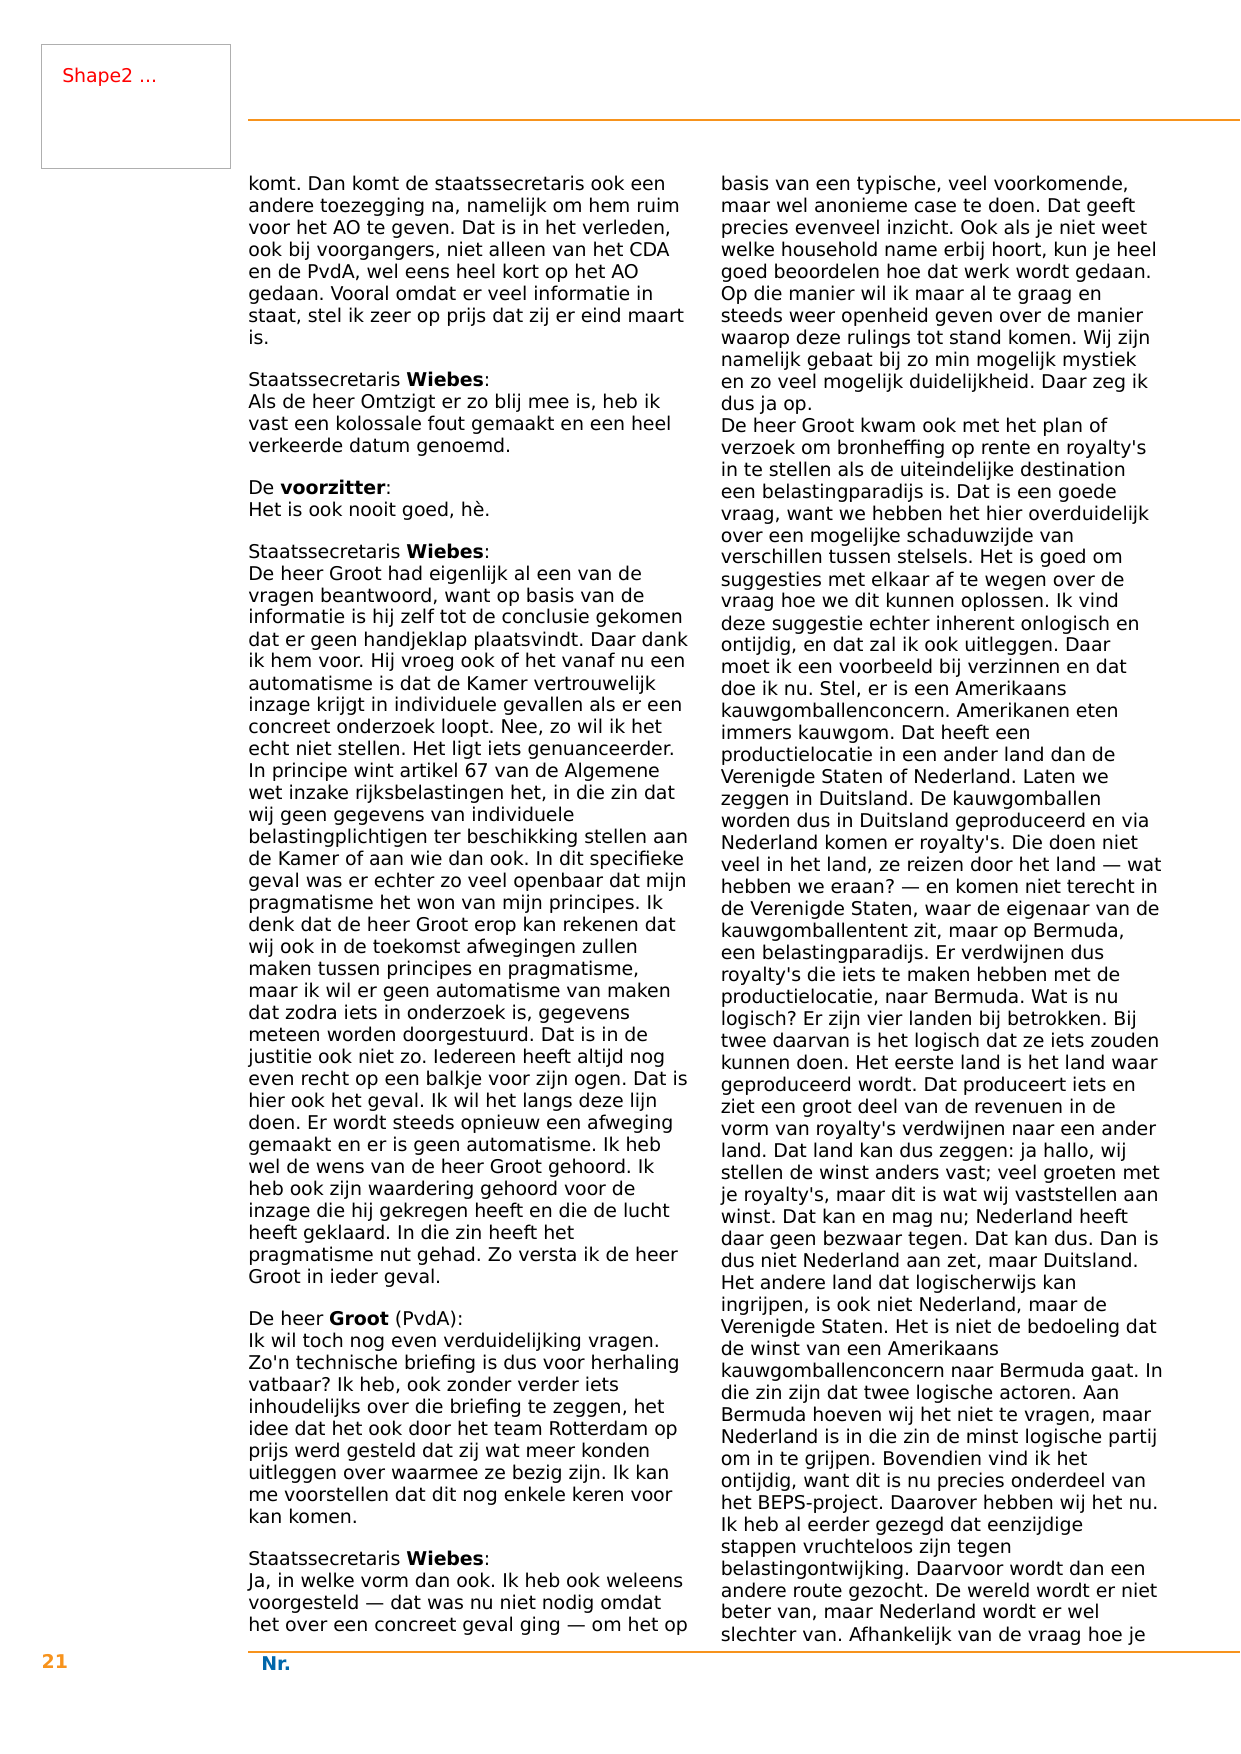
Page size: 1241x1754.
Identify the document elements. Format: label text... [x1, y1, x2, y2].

text Staatssecretaris Wiebes: [248, 1548, 691, 1569]
text basis van een typische, veel voorkomende, maar wel anonieme case te doen. Dat geeft precies evenveel inzicht. Ook als je niet weet welke household name erbij hoort, kun je heel goed beoordelen hoe dat werk wordt gedaan. Op die manier wil ik maar al te graag en steeds weer openheid geven over de manier waarop deze rulings tot stand komen. Wij zijn namelijk gebaat bij zo min mogelijk mystiek en zo veel mogelijk duidelijkheid. Daar zeg ik dus ja op. [721, 173, 1163, 414]
text Als de heer Omtzigt er zo blij mee is, heb ik vast een kolossale fout gemaakt en een heel verkeerde datum genoemd. [248, 391, 691, 457]
text Staatssecretaris Wiebes: [248, 541, 691, 562]
text De voorzitter: [248, 477, 691, 498]
text Ja, in welke vorm dan ook. Ik heb ook weleens voorgesteld — dat was nu niet nodig omdat het over een concreet geval ging — om het op [248, 1569, 691, 1636]
text De heer Groot kwam ook met het plan of verzoek om bronheffing op rente en royalty's in te stellen als de uiteindelijke destination een belastingparadijs is. Dat is een goede vraag, want we hebben het hier overduidelijk over een mogelijke schaduwzijde van verschillen tussen stelsels. Het is goed om suggesties met elkaar af te wegen over de vraag hoe we dit kunnen oplossen. Ik vind deze suggestie echter inherent onlogisch en ontijdig, en dat zal ik ook uitleggen. Daar moet ik een voorbeeld bij verzinnen en dat doe ik nu. Stel, er is een Amerikaans kauwgomballenconcern. Amerikanen eten immers kauwgom. Dat heeft een productielocatie in een ander land dan de Verenigde Staten of Nederland. Laten we zeggen in Duitsland. De kauwgomballen worden dus in Duitsland geproduceerd en via Nederland komen er royalty's. Die doen niet veel in het land, ze reizen door het land — wat hebben we eraan? — en komen niet terecht in de Verenigde Staten, waar de eigenaar van de kauwgomballentent zit, maar op Bermuda, een belastingparadijs. Er verdwijnen dus royalty's die iets te maken hebben met de productielocatie, naar Bermuda. Wat is nu logisch? Er zijn vier landen bij betrokken. Bij twee daarvan is het logisch dat ze iets zouden kunnen doen. Het eerste land is het land waar geproduceerd wordt. Dat produceert iets en ziet een groot deel van de revenuen in de vorm van royalty's verdwijnen naar een ander land. Dat land kan dus zeggen: ja hallo, wij stellen de winst anders vast; veel groeten met je royalty's, maar dit is wat wij vaststellen aan winst. Dat kan en mag nu; Nederland heeft daar geen bezwaar tegen. Dat kan dus. Dan is dus niet Nederland aan zet, maar Duitsland. Het andere land dat logischerwijs kan ingrijpen, is ook niet Nederland, maar de Verenigde Staten. Het is niet de bedoeling dat de winst van een Amerikaans kauwgomballenconcern naar Bermuda gaat. In die zin zijn dat twee logische actoren. Aan Bermuda hoeven wij het niet te vragen, maar Nederland is in die zin de minst logische partij om in te grijpen. Bovendien vind ik het ontijdig, want dit is nu precies onderdeel van het BEPS-project. Daarover hebben wij het nu. Ik heb al eerder gezegd dat eenzijdige stappen vruchteloos zijn tegen belastingontwijking. Daarvoor wordt dan een andere route gezocht. De wereld wordt er niet beter van, maar Nederland wordt er wel slechter van. Afhankelijk van de vraag hoe je [721, 414, 1163, 1645]
text komt. Dan komt de staatssecretaris ook een andere toezegging na, namelijk om hem ruim voor het AO te geven. Dat is in het verleden, ook bij voorgangers, niet alleen van het CDA en de PvdA, wel eens heel kort op het AO gedaan. Vooral omdat er veel informatie in staat, stel ik zeer op prijs dat zij er eind maart is. [248, 173, 691, 349]
text De heer Groot had eigenlijk al een van de vragen beantwoord, want op basis van de informatie is hij zelf tot de conclusie gekomen dat er geen handjeklap plaatsvindt. Daar dank ik hem voor. Hij vroeg ook of het vanaf nu een automatisme is dat de Kamer vertrouwelijk inzage krijgt in individuele gevallen als er een concreet onderzoek loopt. Nee, zo wil ik het echt niet stellen. Het ligt iets genuanceerder. In principe wint artikel 67 van de Algemene wet inzake rijksbelastingen het, in die zin dat wij geen gegevens van individuele belastingplichtigen ter beschikking stellen aan de Kamer of aan wie dan ook. In dit specifieke geval was er echter zo veel openbaar dat mijn pragmatisme het won van mijn principes. Ik denk dat de heer Groot erop kan rekenen dat wij ook in de toekomst afwegingen zullen maken tussen principes en pragmatisme, maar ik wil er geen automatisme van maken dat zodra iets in onderzoek is, gegevens meteen worden doorgestuurd. Dat is in de justitie ook niet zo. Iedereen heeft altijd nog even recht op een balkje voor zijn ogen. Dat is hier ook het geval. Ik wil het langs deze lijn doen. Er wordt steeds opnieuw een afweging gemaakt en er is geen automatisme. Ik heb wel de wens van de heer Groot gehoord. Ik heb ook zijn waardering gehoord voor de inzage die hij gekregen heeft en die de lucht heeft geklaard. In die zin heeft het pragmatisme nut gehad. Zo versta ik de heer Groot in ieder geval. [248, 562, 691, 1288]
text Het is ook nooit goed, hè. [248, 498, 691, 521]
text De heer Groot (PvdA): [248, 1308, 691, 1330]
text Ik wil toch nog even verduidelijking vragen. Zo'n technische briefing is dus voor herhaling vatbaar? Ik heb, ook zonder verder iets inhoudelijks over die briefing te zeggen, het idee dat het ook door het team Rotterdam op prijs werd gesteld dat zij wat meer konden uitleggen over waarmee ze bezig zijn. Ik kan me voorstellen dat dit nog enkele keren voor kan komen. [248, 1330, 691, 1528]
text Staatssecretaris Wiebes: [248, 369, 691, 391]
